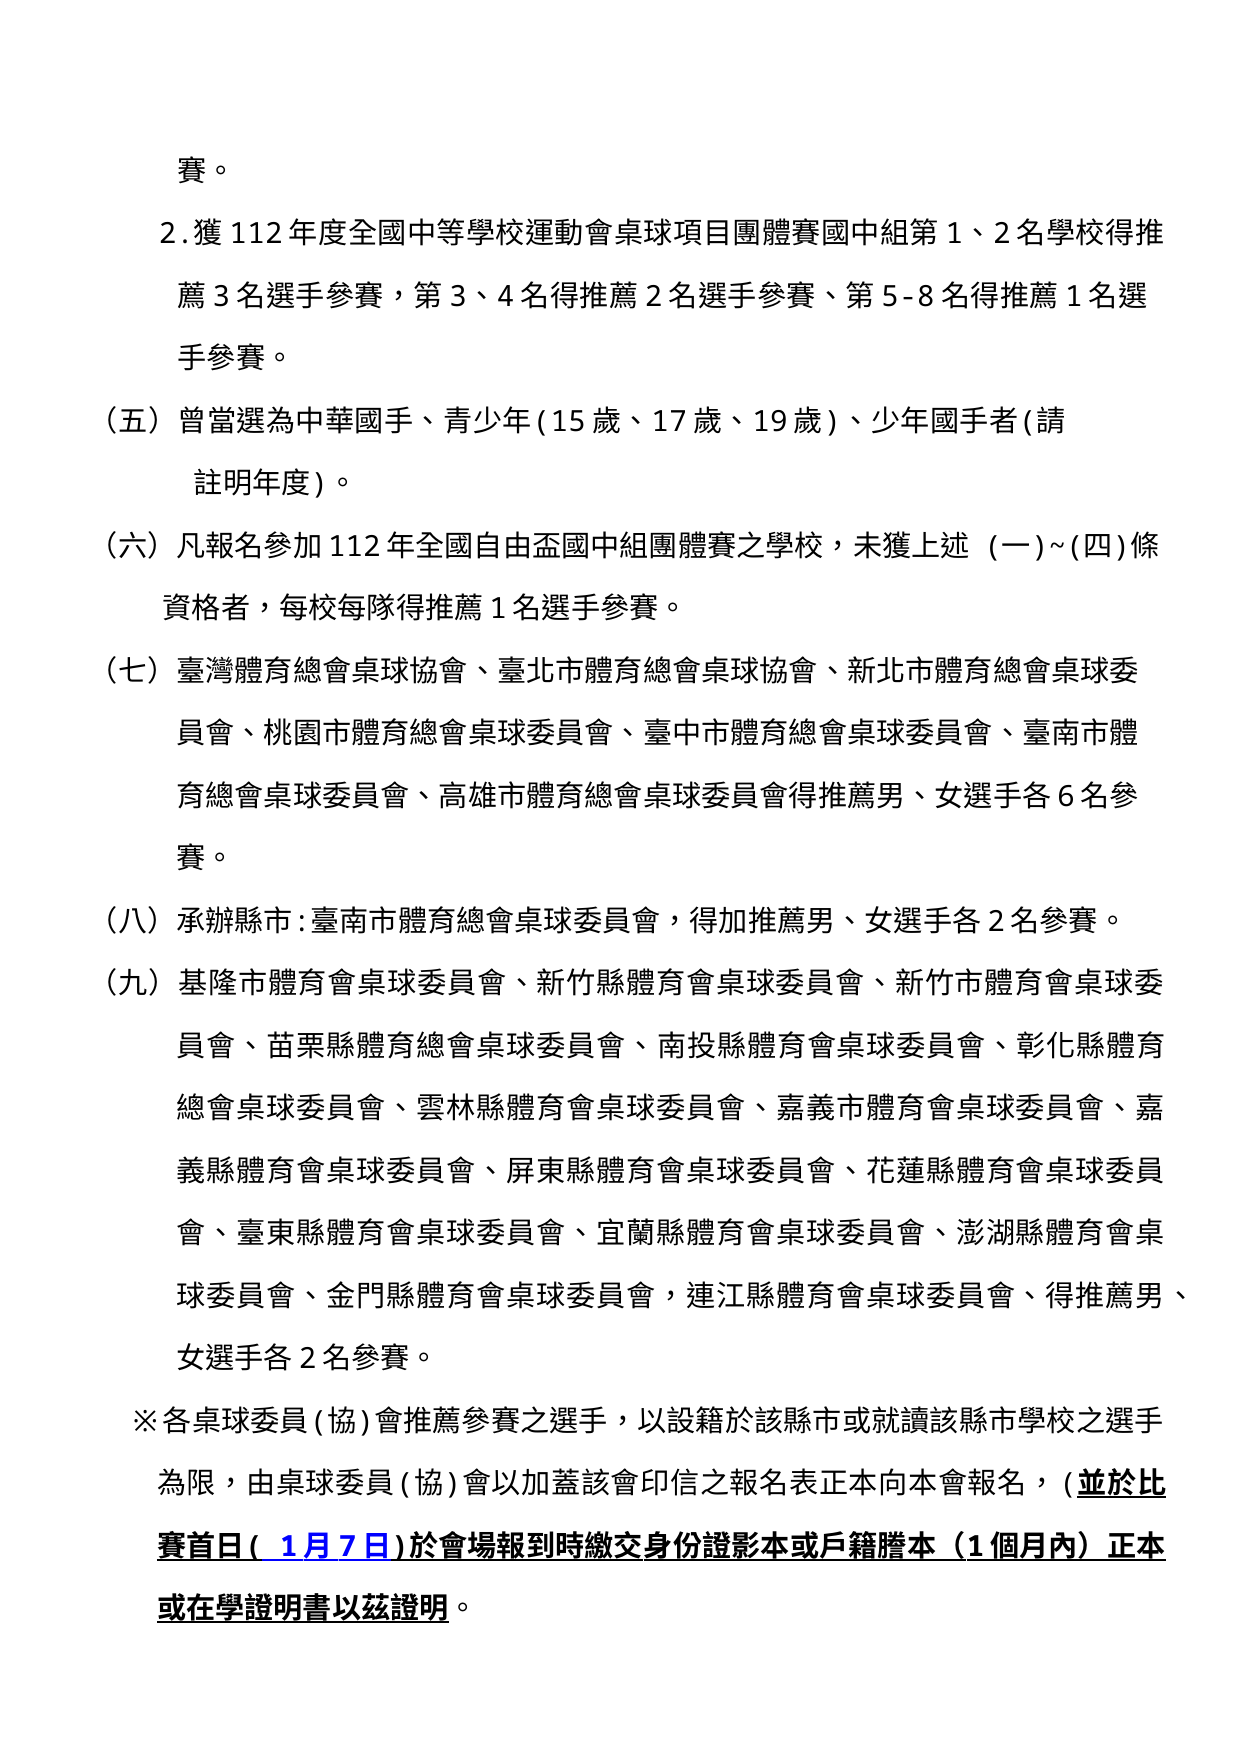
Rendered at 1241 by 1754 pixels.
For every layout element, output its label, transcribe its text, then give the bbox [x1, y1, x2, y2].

text （六）凡報名參加112年全國自由盃國中組團體賽之學校，未獲上述 (一)~(四)條資格者，每校每隊得推薦1名選手參賽。 [89, 502, 1167, 627]
text ※各桌球委員(協)會推薦參賽之選手，以設籍於該縣市或就讀該縣市學校之選手為限，由桌球委員(協)會以加蓋該會印信之報名表正本向本會報名，(並於比賽首日( 1月7日)於會場報到時繳交身份證影本或戶籍謄本（1個月內）正本或在學證明書以茲證明。 [128, 1377, 1167, 1627]
text （七）臺灣體育總會桌球協會、臺北市體育總會桌球協會、新北市體育總會桌球委員會、桃園市體育總會桌球委員會、臺中市體育總會桌球委員會、臺南市體育總會桌球委員會、高雄市體育總會桌球委員會得推薦男、女選手各6名參賽。 [89, 627, 1167, 877]
text （八）承辦縣市:臺南市體育總會桌球委員會，得加推薦男、女選手各2名參賽。 [89, 877, 1211, 939]
text （五）曾當選為中華國手、青少年(15歲、17歲、19歲)、少年國手者(請 [89, 377, 1167, 439]
text 2.獲112年度全國中等學校運動會桌球項目團體賽國中組第1、2名學校得推薦3名選手參賽，第3、4名得推薦2名選手參賽、第5-8名得推薦1名選手參賽。 [89, 189, 1167, 377]
text 註明年度)。 [89, 439, 1167, 502]
text 賽。 [89, 127, 1167, 189]
text （九）基隆市體育會桌球委員會、新竹縣體育會桌球委員會、新竹市體育會桌球委員會、苗栗縣體育總會桌球委員會、南投縣體育會桌球委員會、彰化縣體育總會桌球委員會、雲林縣體育會桌球委員會、嘉義市體育會桌球委員會、嘉義縣體育會桌球委員會、屏東縣體育會桌球委員會、花蓮縣體育會桌球委員會、臺東縣體育會桌球委員會、宜蘭縣體育會桌球委員會、澎湖縣體育會桌球委員會、金門縣體育會桌球委員會，連江縣體育會桌球委員會、得推薦男、女選手各2名參賽。 [89, 939, 1167, 1377]
